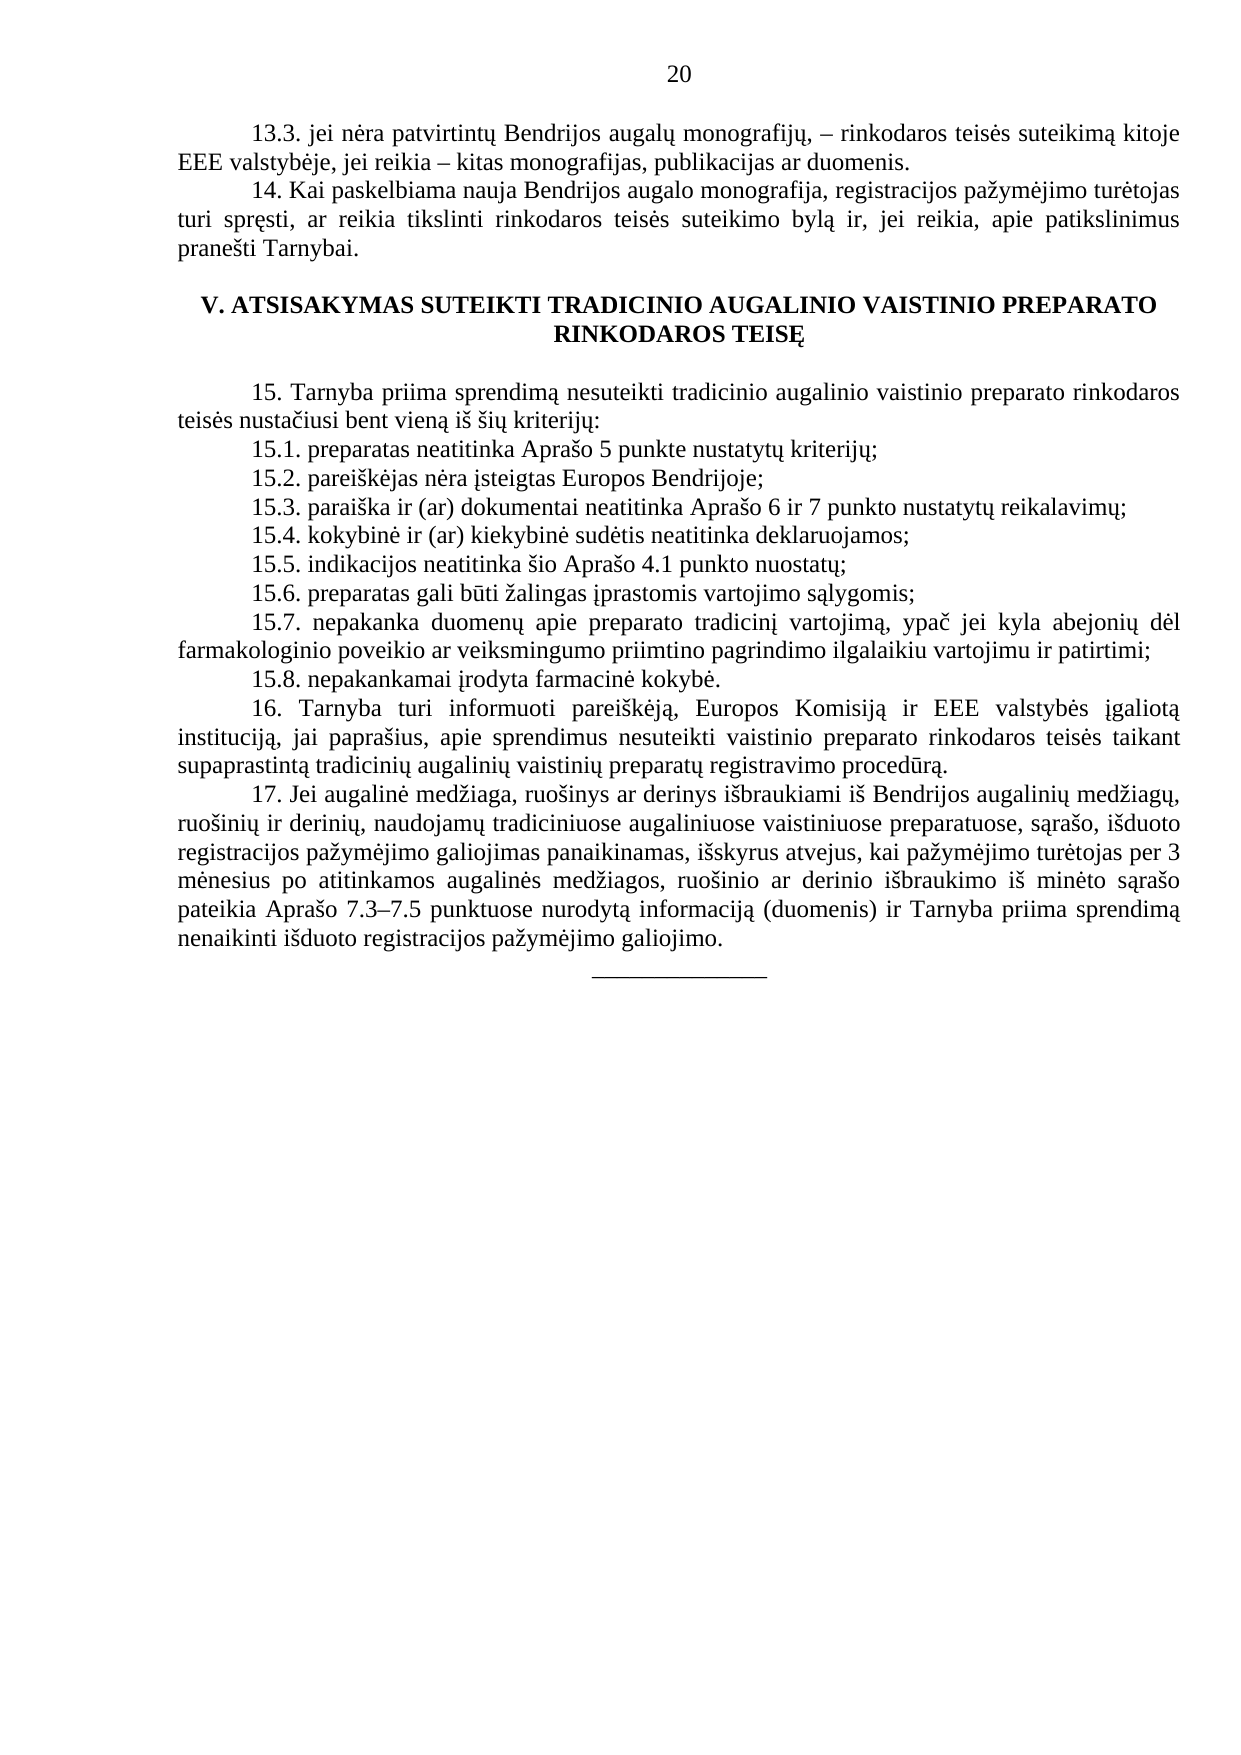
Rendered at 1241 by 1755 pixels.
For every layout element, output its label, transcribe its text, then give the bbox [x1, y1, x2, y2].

text 16. Tarnyba turi informuoti pareiškėją, Europos Komisiją ir EEE valstybės įgaliotą instituciją, jai paprašius, apie sprendimus nesuteikti vaistinio preparato rinkodaros teisės taikant supaprastintą tradicinių augalinių vaistinių preparatų registravimo procedūrą. [177, 693, 1181, 779]
text 13.3. jei nėra patvirtintų Bendrijos augalų monografijų, – rinkodaros teisės suteikimą kitoje EEE valstybėje, jei reikia – kitas monografijas, publikacijas ar duomenis. [177, 118, 1181, 176]
text 17. Jei augalinė medžiaga, ruošinys ar derinys išbraukiami iš Bendrijos augalinių medžiagų, ruošinių ir derinių, naudojamų tradiciniuose augaliniuose vaistiniuose preparatuose, sąrašo, išduoto registracijos pažymėjimo galiojimas panaikinamas, išskyrus atvejus, kai pažymėjimo turėtojas per 3 mėnesius po atitinkamos augalinės medžiagos, ruošinio ar derinio išbraukimo iš minėto sąrašo pateikia Aprašo 7.3–7.5 punktuose nurodytą informaciją (duomenis) ir Tarnyba priima sprendimą nenaikinti išduoto registracijos pažymėjimo galiojimo. [177, 779, 1181, 952]
text 15.6. preparatas gali būti žalingas įprastomis vartojimo sąlygomis; [177, 578, 1181, 607]
text 14. Kai paskelbiama nauja Bendrijos augalo monografija, registracijos pažymėjimo turėtojas turi spręsti, ar reikia tikslinti rinkodaros teisės suteikimo bylą ir, jei reikia, apie patikslinimus pranešti Tarnybai. [177, 176, 1181, 262]
text 15.8. nepakankamai įrodyta farmacinė kokybė. [177, 664, 1181, 693]
text 15.2. pareiškėjas nėra įsteigtas Europos Bendrijoje; [177, 463, 1181, 492]
text 15.1. preparatas neatitinka Aprašo 5 punkte nustatytų kriterijų; [177, 434, 1181, 463]
text 15.3. paraiška ir (ar) dokumentai neatitinka Aprašo 6 ir 7 punkto nustatytų reikalavimų; [177, 492, 1181, 521]
text 15.5. indikacijos neatitinka šio Aprašo 4.1 punkto nuostatų; [177, 549, 1181, 578]
text 15.4. kokybinė ir (ar) kiekybinė sudėtis neatitinka deklaruojamos; [177, 521, 1181, 549]
text ______________ [177, 952, 1181, 981]
text 15. Tarnyba priima sprendimą nesuteikti tradicinio augalinio vaistinio preparato rinkodaros teisės nustačiusi bent vieną iš šių kriterijų: [177, 377, 1181, 434]
text V. ATSISAKYMAS SUTEIKTI TRADICINIO AUGALINIO VAISTINIO PREPARATO RINKODAROS TEISĘ [177, 291, 1181, 348]
text 15.7. nepakanka duomenų apie preparato tradicinį vartojimą, ypač jei kyla abejonių dėl farmakologinio poveikio ar veiksmingumo priimtino pagrindimo ilgalaikiu vartojimu ir patirtimi; [177, 607, 1181, 664]
